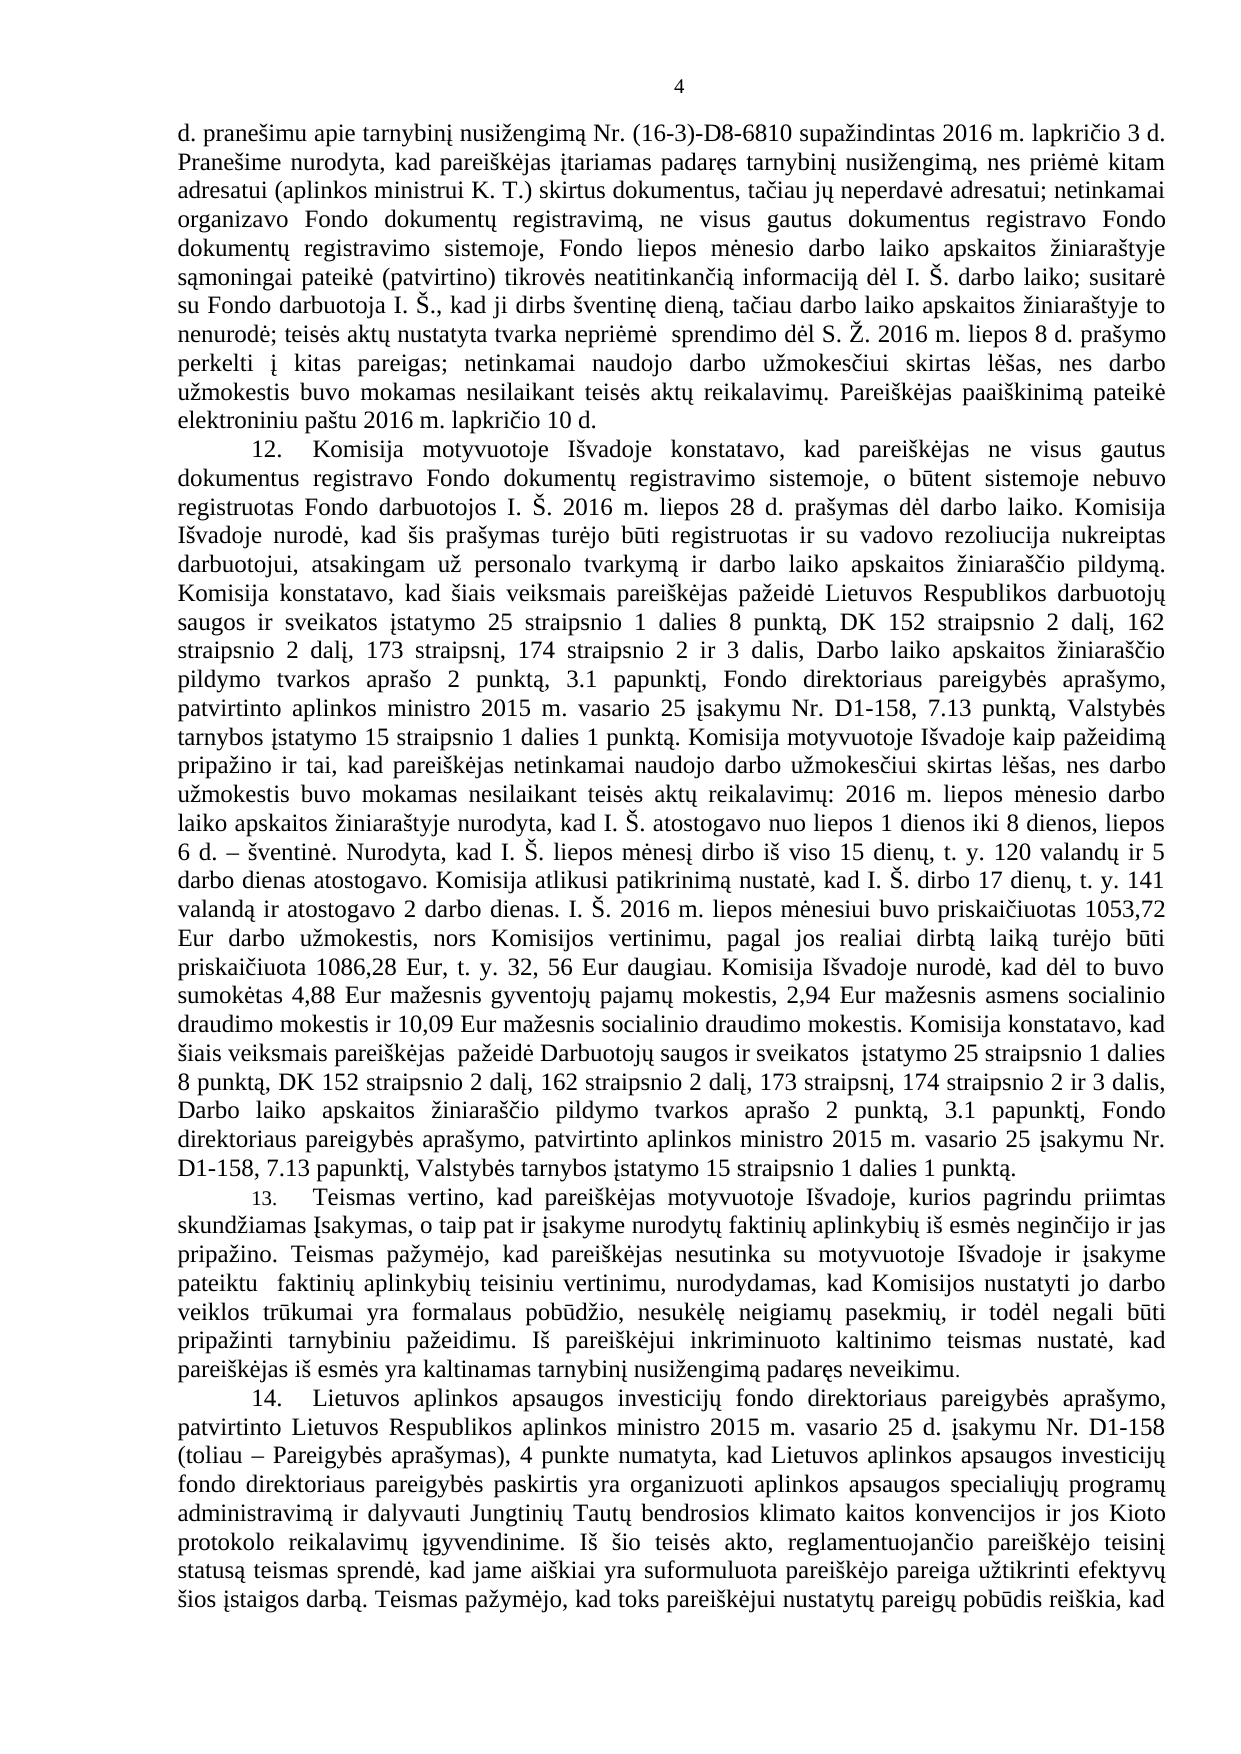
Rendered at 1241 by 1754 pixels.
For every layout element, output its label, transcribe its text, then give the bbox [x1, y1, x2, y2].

text 12. Komisija motyvuotoje Išvadoje konstatavo, kad pareiškėjas ne visus gautus dokumentus registravo Fondo dokumentų registravimo sistemoje, o būtent sistemoje nebuvo registruotas Fondo darbuotojos I. Š. 2016 m. liepos 28 d. prašymas dėl darbo laiko. Komisija Išvadoje nurodė, kad šis prašymas turėjo būti registruotas ir su vadovo rezoliucija nukreiptas darbuotojui, atsakingam už personalo tvarkymą ir darbo laiko apskaitos žiniaraščio pildymą. Komisija konstatavo, kad šiais veiksmais pareiškėjas pažeidė Lietuvos Respublikos darbuotojų saugos ir sveikatos įstatymo 25 straipsnio 1 dalies 8 punktą, DK 152 straipsnio 2 dalį, 162 straipsnio 2 dalį, 173 straipsnį, 174 straipsnio 2 ir 3 dalis, Darbo laiko apskaitos žiniaraščio pildymo tvarkos aprašo 2 punktą, 3.1 papunktį, Fondo direktoriaus pareigybės aprašymo, patvirtinto aplinkos ministro 2015 m. vasario 25 įsakymu Nr. D1-158, 7.13 punktą, Valstybės tarnybos įstatymo 15 straipsnio 1 dalies 1 punktą. Komisija motyvuotoje Išvadoje kaip pažeidimą pripažino ir tai, kad pareiškėjas netinkamai naudojo darbo užmokesčiui skirtas lėšas, nes darbo užmokestis buvo mokamas nesilaikant teisės aktų reikalavimų: 2016 m. liepos mėnesio darbo laiko apskaitos žiniaraštyje nurodyta, kad I. Š. atostogavo nuo liepos 1 dienos iki 8 dienos, liepos 6 d. – šventinė. Nurodyta, kad I. Š. liepos mėnesį dirbo iš viso 15 dienų, t. y. 120 valandų ir 5 darbo dienas atostogavo. Komisija atlikusi patikrinimą nustatė, kad I. Š. dirbo 17 dienų, t. y. 141 valandą ir atostogavo 2 darbo dienas. I. Š. 2016 m. liepos mėnesiui buvo priskaičiuotas 1053,72 Eur darbo užmokestis, nors Komisijos vertinimu, pagal jos realiai dirbtą laiką turėjo būti priskaičiuota 1086,28 Eur, t. y. 32, 56 Eur daugiau. Komisija Išvadoje nurodė, kad dėl to buvo sumokėtas 4,88 Eur mažesnis gyventojų pajamų mokestis, 2,94 Eur mažesnis asmens socialinio draudimo mokestis ir 10,09 Eur mažesnis socialinio draudimo mokestis. Komisija konstatavo, kad šiais veiksmais pareiškėjas pažeidė Darbuotojų saugos ir sveikatos įstatymo 25 straipsnio 1 dalies 8 punktą, DK 152 straipsnio 2 dalį, 162 straipsnio 2 dalį, 173 straipsnį, 174 straipsnio 2 ir 3 dalis, Darbo laiko apskaitos žiniaraščio pildymo tvarkos aprašo 2 punktą, 3.1 papunktį, Fondo direktoriaus pareigybės aprašymo, patvirtinto aplinkos ministro 2015 m. vasario 25 įsakymu Nr. D1-158, 7.13 papunktį, Valstybės tarnybos įstatymo 15 straipsnio 1 dalies 1 punktą. [177, 434, 1167, 1182]
text 13. Teismas vertino, kad pareiškėjas motyvuotoje Išvadoje, kurios pagrindu priimtas skundžiamas Įsakymas, o taip pat ir įsakyme nurodytų faktinių aplinkybių iš esmės neginčijo ir jas pripažino. Teismas pažymėjo, kad pareiškėjas nesutinka su motyvuotoje Išvadoje ir įsakyme pateiktu faktinių aplinkybių teisiniu vertinimu, nurodydamas, kad Komisijos nustatyti jo darbo veiklos trūkumai yra formalaus pobūdžio, nesukėlę neigiamų pasekmių, ir todėl negali būti pripažinti tarnybiniu pažeidimu. Iš pareiškėjui inkriminuoto kaltinimo teismas nustatė, kad pareiškėjas iš esmės yra kaltinamas tarnybinį nusižengimą padaręs neveikimu. [177, 1182, 1167, 1383]
text d. pranešimu apie tarnybinį nusižengimą Nr. (16-3)-D8-6810 supažindintas 2016 m. lapkričio 3 d. Pranešime nurodyta, kad pareiškėjas įtariamas padaręs tarnybinį nusižengimą, nes priėmė kitam adresatui (aplinkos ministrui K. T.) skirtus dokumentus, tačiau jų neperdavė adresatui; netinkamai organizavo Fondo dokumentų registravimą, ne visus gautus dokumentus registravo Fondo dokumentų registravimo sistemoje, Fondo liepos mėnesio darbo laiko apskaitos žiniaraštyje sąmoningai pateikė (patvirtino) tikrovės neatitinkančią informaciją dėl I. Š. darbo laiko; susitarė su Fondo darbuotoja I. Š., kad ji dirbs šventinę dieną, tačiau darbo laiko apskaitos žiniaraštyje to nenurodė; teisės aktų nustatyta tvarka nepriėmė sprendimo dėl S. Ž. 2016 m. liepos 8 d. prašymo perkelti į kitas pareigas; netinkamai naudojo darbo užmokesčiui skirtas lėšas, nes darbo užmokestis buvo mokamas nesilaikant teisės aktų reikalavimų. Pareiškėjas paaiškinimą pateikė elektroniniu paštu 2016 m. lapkričio 10 d. [177, 118, 1167, 434]
text 14. Lietuvos aplinkos apsaugos investicijų fondo direktoriaus pareigybės aprašymo, patvirtinto Lietuvos Respublikos aplinkos ministro 2015 m. vasario 25 d. įsakymu Nr. D1-158 (toliau – Pareigybės aprašymas), 4 punkte numatyta, kad Lietuvos aplinkos apsaugos investicijų fondo direktoriaus pareigybės paskirtis yra organizuoti aplinkos apsaugos specialiųjų programų administravimą ir dalyvauti Jungtinių Tautų bendrosios klimato kaitos konvencijos ir jos Kioto protokolo reikalavimų įgyvendinime. Iš šio teisės akto, reglamentuojančio pareiškėjo teisinį statusą teismas sprendė, kad jame aiškiai yra suformuluota pareiškėjo pareiga užtikrinti efektyvų šios įstaigos darbą. Teismas pažymėjo, kad toks pareiškėjui nustatytų pareigų pobūdis reiškia, kad [177, 1383, 1167, 1613]
